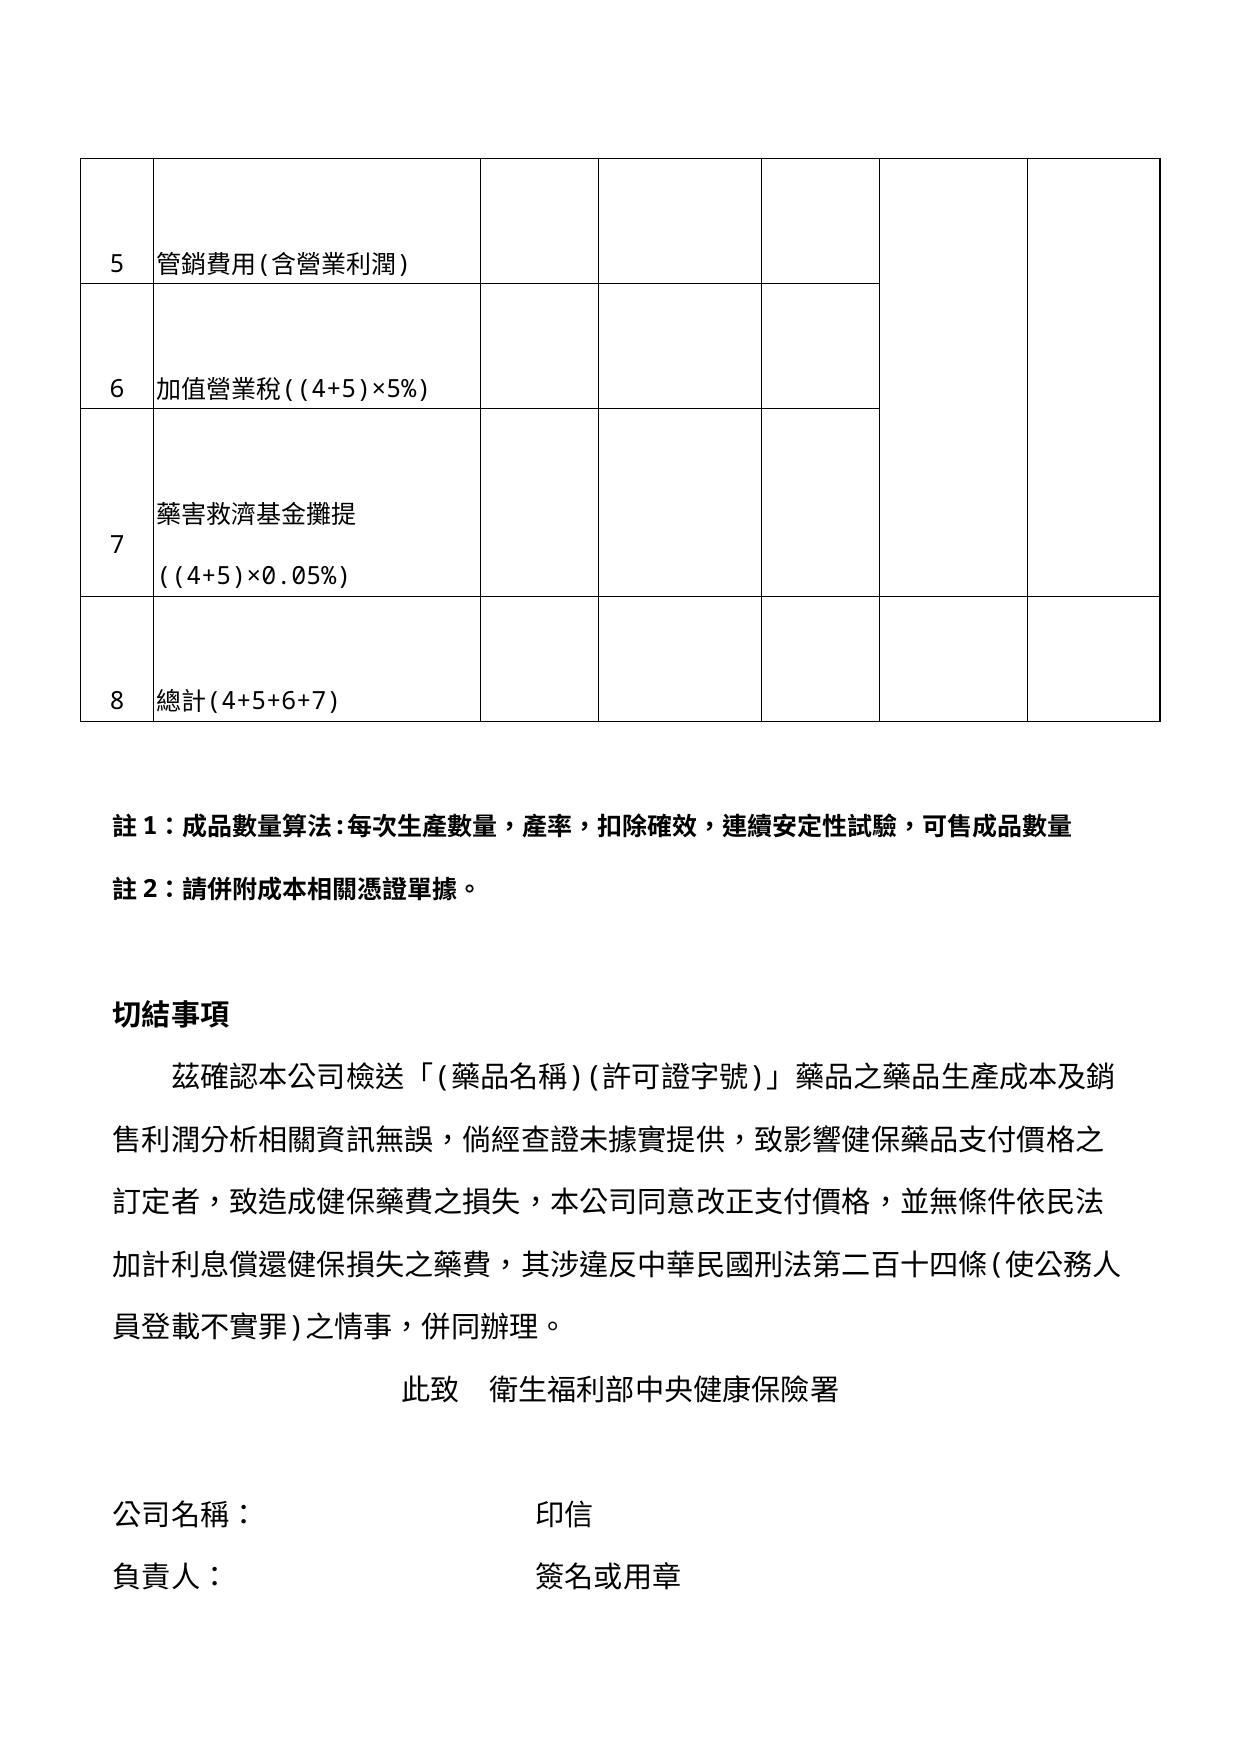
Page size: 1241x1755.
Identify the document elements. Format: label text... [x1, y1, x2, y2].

text 負責人： 簽名或用章 [112, 1533, 1128, 1596]
table_cell 管銷費用(含營業利潤) [154, 159, 480, 283]
table_cell 藥害救濟基金攤提 ((4+5)×0.05%) [154, 409, 480, 596]
table_cell [762, 159, 879, 283]
table_cell [599, 284, 761, 408]
text 註1：成品數量算法:每次生產數量，產率，扣除確效，連續安定性試驗，可售成品數量 [112, 783, 1128, 846]
table_cell [880, 159, 1027, 596]
table_cell [1028, 159, 1159, 596]
text 切結事項 [112, 971, 1128, 1033]
table_cell [481, 409, 598, 596]
table_cell [481, 597, 598, 721]
table_cell 總計(4+5+6+7) [154, 597, 480, 721]
table_cell [599, 597, 761, 721]
table_cell [599, 409, 761, 596]
table_cell [762, 284, 879, 408]
table_cell 7 [81, 409, 153, 596]
text 註2：請併附成本相關憑證單據。 [112, 846, 1128, 908]
text 公司名稱： 印信 [112, 1471, 1128, 1533]
table_cell [880, 597, 1027, 721]
table_cell 5 [81, 159, 153, 283]
table_cell [762, 597, 879, 721]
table_cell [481, 159, 598, 283]
text 此致 衛生福利部中央健康保險署 [112, 1346, 1128, 1408]
text 茲確認本公司檢送「(藥品名稱)(許可證字號)」藥品之藥品生產成本及銷售利潤分析相關資訊無誤，倘經查證未據實提供，致影響健保藥品支付價格之訂定者，致造成健保藥費之損失，本公司同意改正支付價格，並無條件依民法加計利息償還健保損失之藥費，其涉違反中華民國刑法第二百十四條(使公務人員登載不實罪)之情事，併同辦理。 [112, 1033, 1128, 1346]
table_cell [1028, 597, 1159, 721]
table_cell [599, 159, 761, 283]
table_cell [762, 409, 879, 596]
table_cell 8 [81, 597, 153, 721]
table_cell [481, 284, 598, 408]
table_cell 加值營業稅((4+5)×5%) [154, 284, 480, 408]
table_cell 6 [81, 284, 153, 408]
